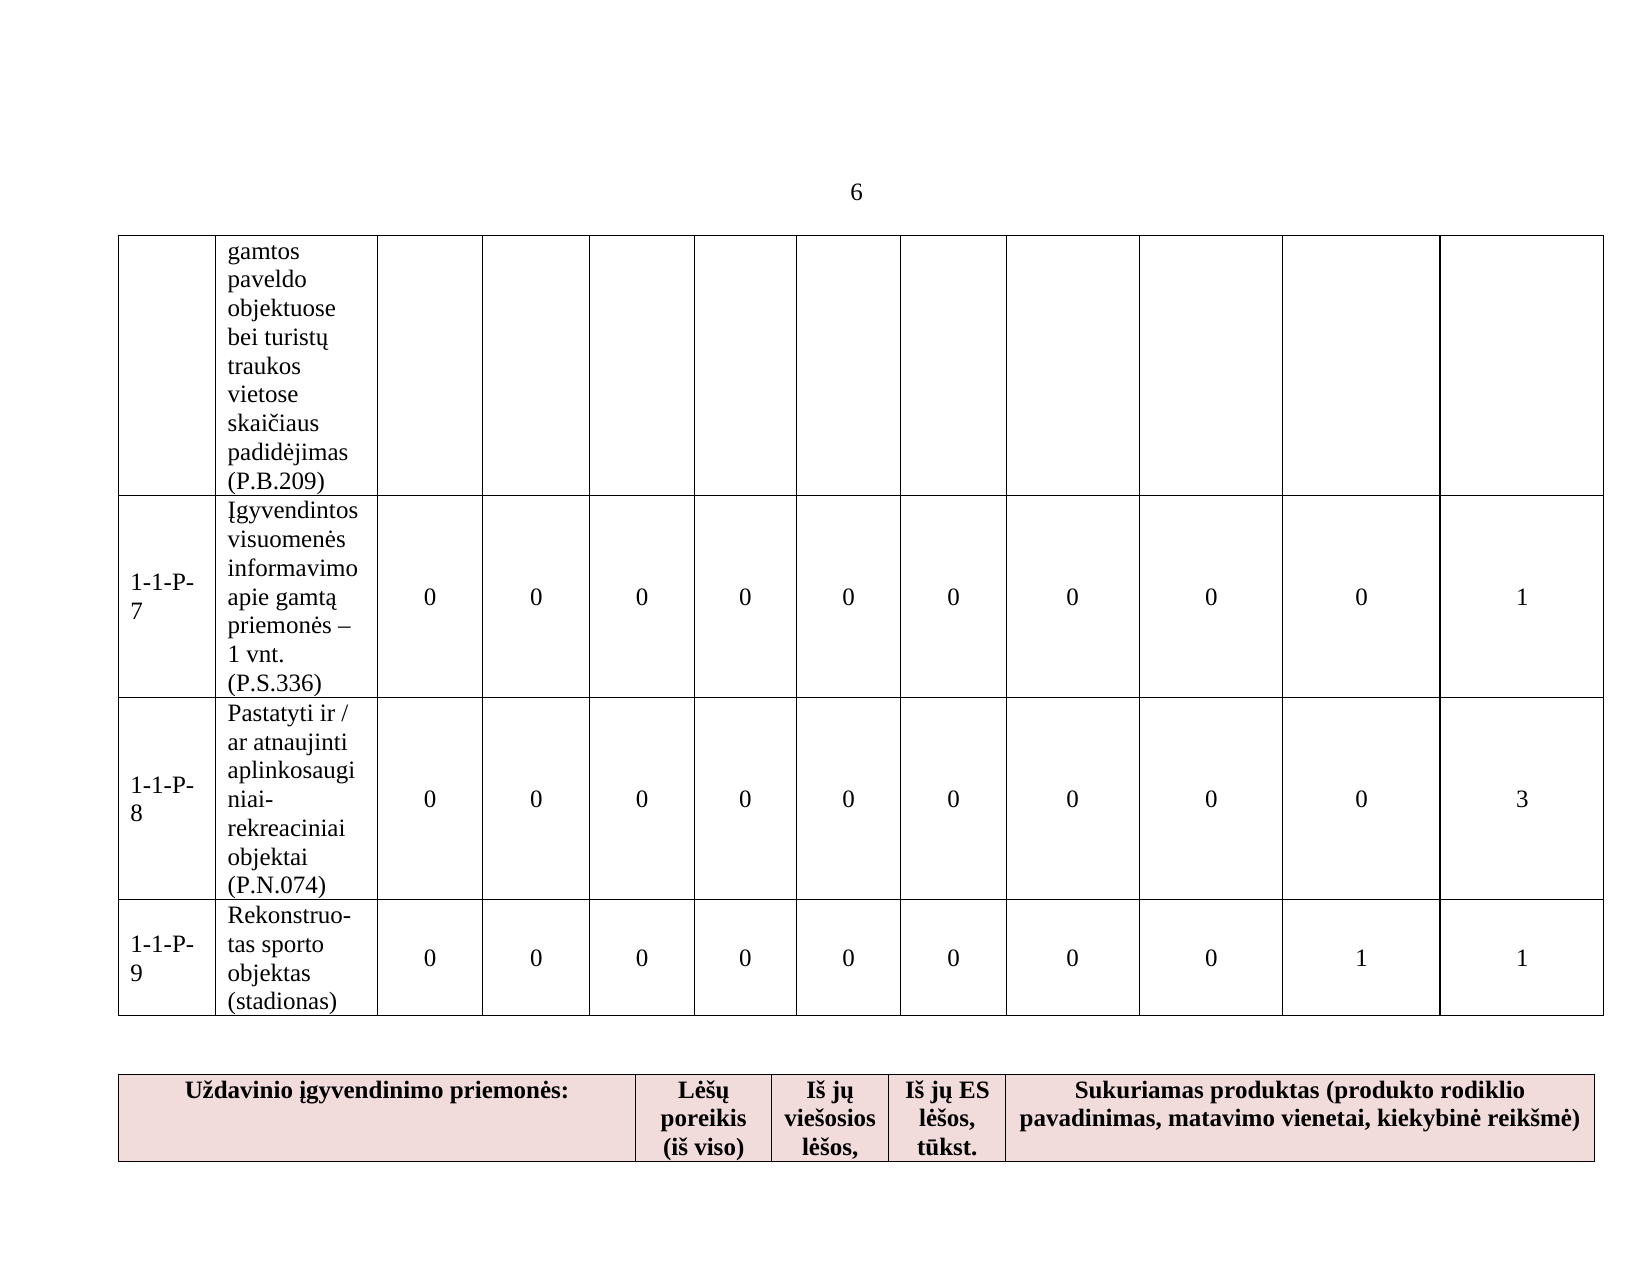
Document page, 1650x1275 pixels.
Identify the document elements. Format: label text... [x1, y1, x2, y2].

table_cell 0 [797, 698, 900, 899]
table_cell 0 [378, 496, 482, 697]
table_cell Rekonstruo-tas sporto objektas (stadionas) [216, 900, 377, 1015]
table_cell 1 [1441, 900, 1603, 1015]
table_cell 0 [590, 496, 694, 697]
table_cell 0 [695, 900, 796, 1015]
table_cell 1-1-P-8 [119, 698, 215, 899]
table_header Uždavinio įgyvendinimo priemonės: [119, 1075, 635, 1161]
table_cell Pastatyti ir / ar atnaujinti aplinkosauginiai-rekreaciniai objektai (P.N.074) [216, 698, 377, 899]
table_cell 0 [483, 496, 589, 697]
table_cell [119, 236, 215, 494]
table_cell 0 [378, 698, 482, 899]
table_cell 0 [1283, 698, 1439, 899]
table_cell 0 [797, 496, 900, 697]
table_header Sukuriamas produktas (produkto rodiklio pavadinimas, matavimo vienetai, kiekybinė reikšmė) [1006, 1075, 1594, 1161]
table_cell [695, 236, 796, 494]
table_cell 0 [1007, 698, 1139, 899]
table_cell 0 [483, 698, 589, 899]
table_cell 0 [901, 496, 1006, 697]
table_cell 0 [378, 900, 482, 1015]
table_cell 0 [590, 900, 694, 1015]
table_cell 3 [1441, 698, 1603, 899]
table_cell 0 [1140, 900, 1282, 1015]
table_cell [797, 236, 900, 494]
table_cell Įgyvendintos visuomenės informavimo apie gamtą priemonės – 1 vnt. (P.S.336) [216, 496, 377, 697]
table_cell 0 [1007, 900, 1139, 1015]
table_cell 0 [590, 698, 694, 899]
table_cell gamtos paveldo objektuose bei turistų traukos vietose skaičiaus padidėjimas (P.B.209) [216, 236, 377, 494]
table_header Iš jų ES lėšos, tūkst. [889, 1075, 1005, 1161]
table_cell 1 [1441, 496, 1603, 697]
table_cell 0 [695, 698, 796, 899]
table_cell [1283, 236, 1439, 494]
table_cell [1140, 236, 1282, 494]
table_cell 0 [901, 900, 1006, 1015]
table_cell [901, 236, 1006, 494]
table_cell 0 [797, 900, 900, 1015]
table_cell [483, 236, 589, 494]
table_cell [1007, 236, 1139, 494]
table_cell [378, 236, 482, 494]
table_cell 1 [1283, 900, 1439, 1015]
table_cell [1441, 236, 1603, 494]
table_header Iš jų viešosios lėšos, [772, 1075, 888, 1161]
table_cell [590, 236, 694, 494]
table_cell 0 [1283, 496, 1439, 697]
table_cell 0 [1007, 496, 1139, 697]
table_cell 1-1-P-9 [119, 900, 215, 1015]
table_cell 0 [1140, 698, 1282, 899]
table_cell 0 [1140, 496, 1282, 697]
table_cell 0 [695, 496, 796, 697]
table_cell 1-1-P-7 [119, 496, 215, 697]
table_cell 0 [901, 698, 1006, 899]
table_header Lėšų poreikis (iš viso) [636, 1075, 771, 1161]
table_cell 0 [483, 900, 589, 1015]
